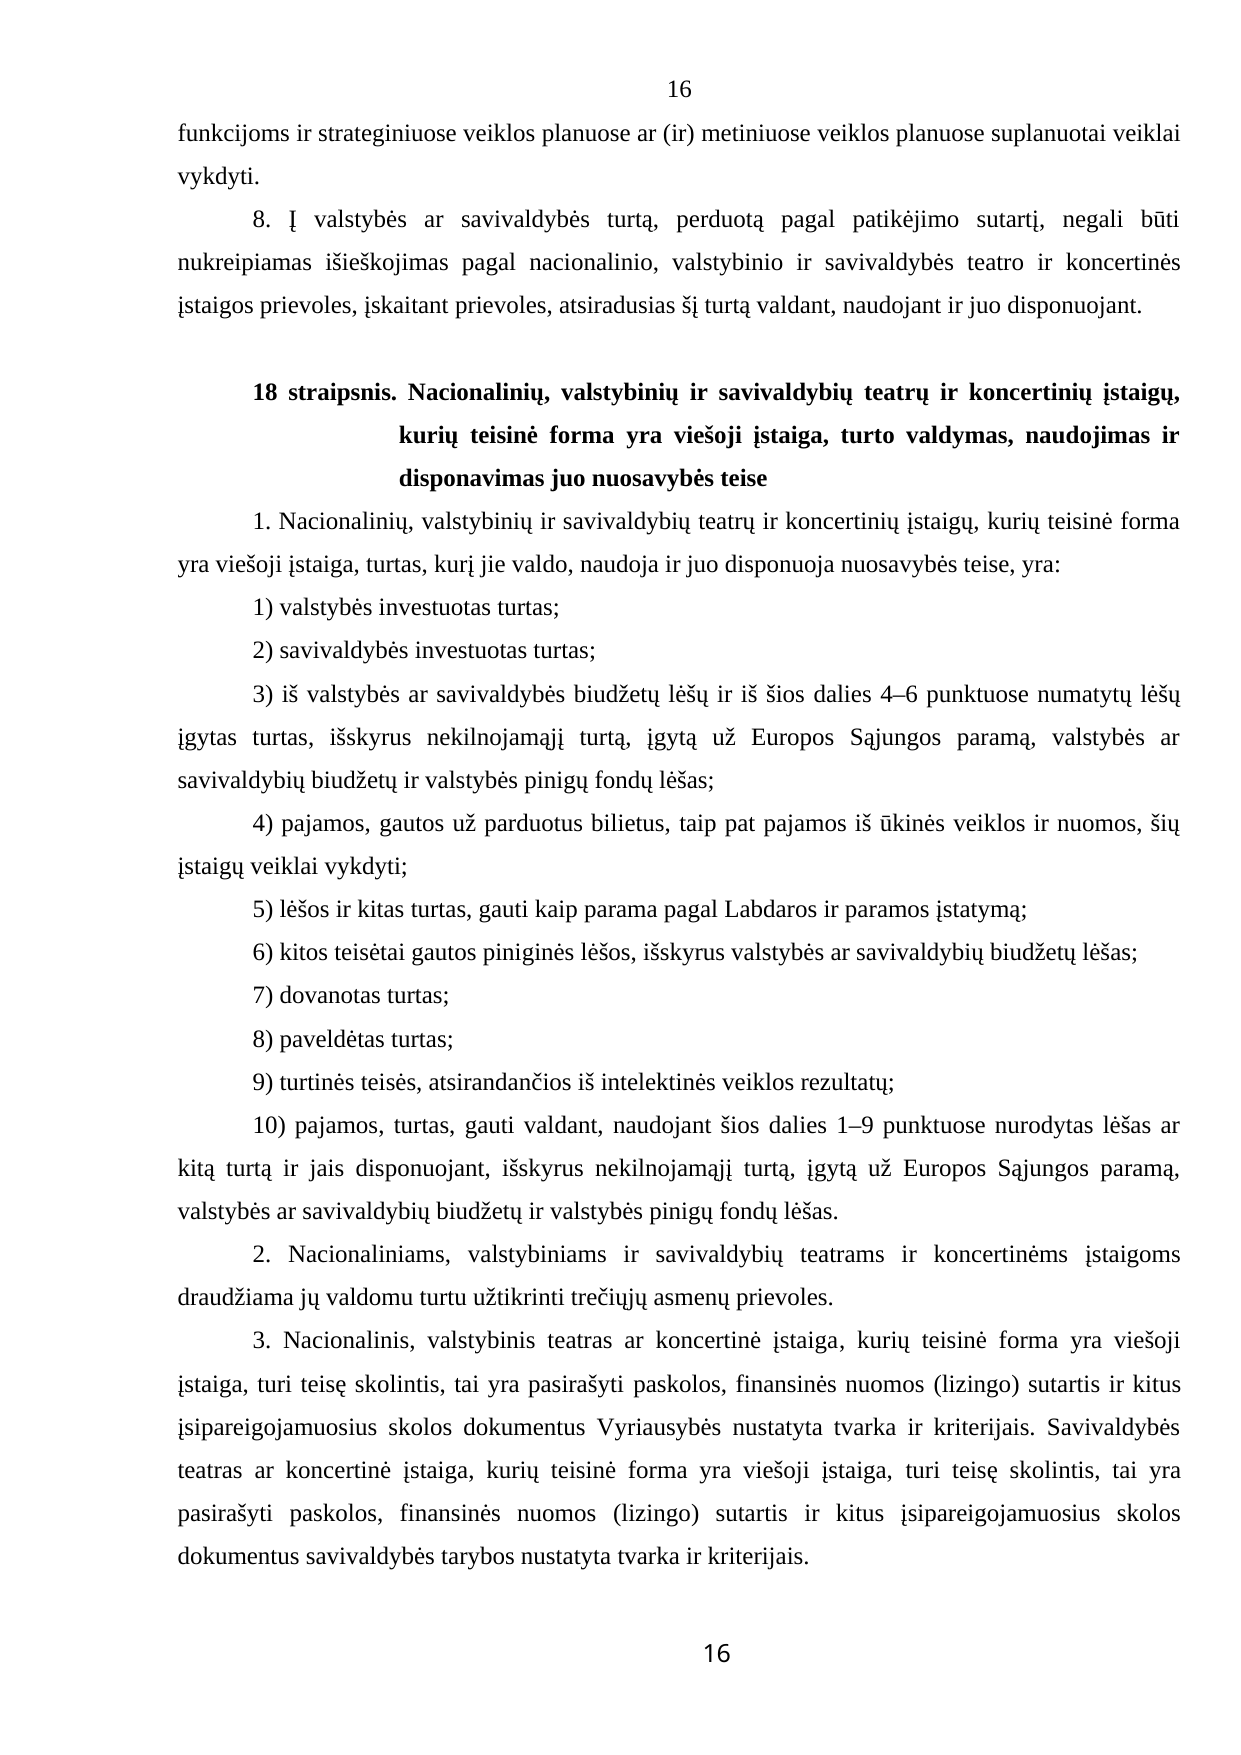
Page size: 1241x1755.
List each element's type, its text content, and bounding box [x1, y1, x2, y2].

text 9) turtinės teisės, atsirandančios iš intelektinės veiklos rezultatų; [177, 1067, 1181, 1096]
text funkcijoms ir strateginiuose veiklos planuose ar (ir) metiniuose veiklos planuose suplanuotai veiklai vykdyti. [177, 118, 1181, 190]
text 3. Nacionalinis, valstybinis teatras ar koncertinė įstaiga, kurių teisinė forma yra viešoji įstaiga, turi teisę skolintis, tai yra pasirašyti paskolos, finansinės nuomos (lizingo) sutartis ir kitus įsipareigojamuosius skolos dokumentus Vyriausybės nustatyta tvarka ir kriterijais. Savivaldybės teatras ar koncertinė įstaiga, kurių teisinė forma yra viešoji įstaiga, turi teisę skolintis, tai yra pasirašyti paskolos, finansinės nuomos (lizingo) sutartis ir kitus įsipareigojamuosius skolos dokumentus savivaldybės tarybos nustatyta tvarka ir kriterijais. [177, 1326, 1181, 1570]
text 1) valstybės investuotas turtas; [177, 592, 1181, 621]
text 6) kitos teisėtai gautos piniginės lėšos, išskyrus valstybės ar savivaldybių biudžetų lėšas; [177, 937, 1181, 966]
text 1. Nacionalinių, valstybinių ir savivaldybių teatrų ir koncertinių įstaigų, kurių teisinė forma yra viešoji įstaiga, turtas, kurį jie valdo, naudoja ir juo disponuoja nuosavybės teise, yra: [177, 506, 1181, 578]
text 2) savivaldybės investuotas turtas; [177, 636, 1181, 664]
text 8) paveldėtas turtas; [177, 1024, 1181, 1052]
text 18 straipsnis. Nacionalinių, valstybinių ir savivaldybių teatrų ir koncertinių įstaigų, kurių teisinė forma yra viešoji įstaiga, turto valdymas, naudojimas ir disponavimas juo nuosavybės teise [252, 377, 1181, 492]
text 4) pajamos, gautos už parduotus bilietus, taip pat pajamos iš ūkinės veiklos ir nuomos, šių įstaigų veiklai vykdyti; [177, 808, 1181, 880]
text 5) lėšos ir kitas turtas, gauti kaip parama pagal Labdaros ir paramos įstatymą; [177, 894, 1181, 923]
text 7) dovanotas turtas; [177, 981, 1181, 1009]
text 10) pajamos, turtas, gauti valdant, naudojant šios dalies 1–9 punktuose nurodytas lėšas ar kitą turtą ir jais disponuojant, išskyrus nekilnojamąjį turtą, įgytą už Europos Sąjungos paramą, valstybės ar savivaldybių biudžetų ir valstybės pinigų fondų lėšas. [177, 1110, 1181, 1225]
text 2. Nacionaliniams, valstybiniams ir savivaldybių teatrams ir koncertinėms įstaigoms draudžiama jų valdomu turtu užtikrinti trečiųjų asmenų prievoles. [177, 1239, 1181, 1311]
text 3) iš valstybės ar savivaldybės biudžetų lėšų ir iš šios dalies 4–6 punktuose numatytų lėšų įgytas turtas, išskyrus nekilnojamąjį turtą, įgytą už Europos Sąjungos paramą, valstybės ar savivaldybių biudžetų ir valstybės pinigų fondų lėšas; [177, 679, 1181, 794]
text 8. Į valstybės ar savivaldybės turtą, perduotą pagal patikėjimo sutartį, negali būti nukreipiamas išieškojimas pagal nacionalinio, valstybinio ir savivaldybės teatro ir koncertinės įstaigos prievoles, įskaitant prievoles, atsiradusias šį turtą valdant, naudojant ir juo disponuojant. [177, 204, 1181, 319]
